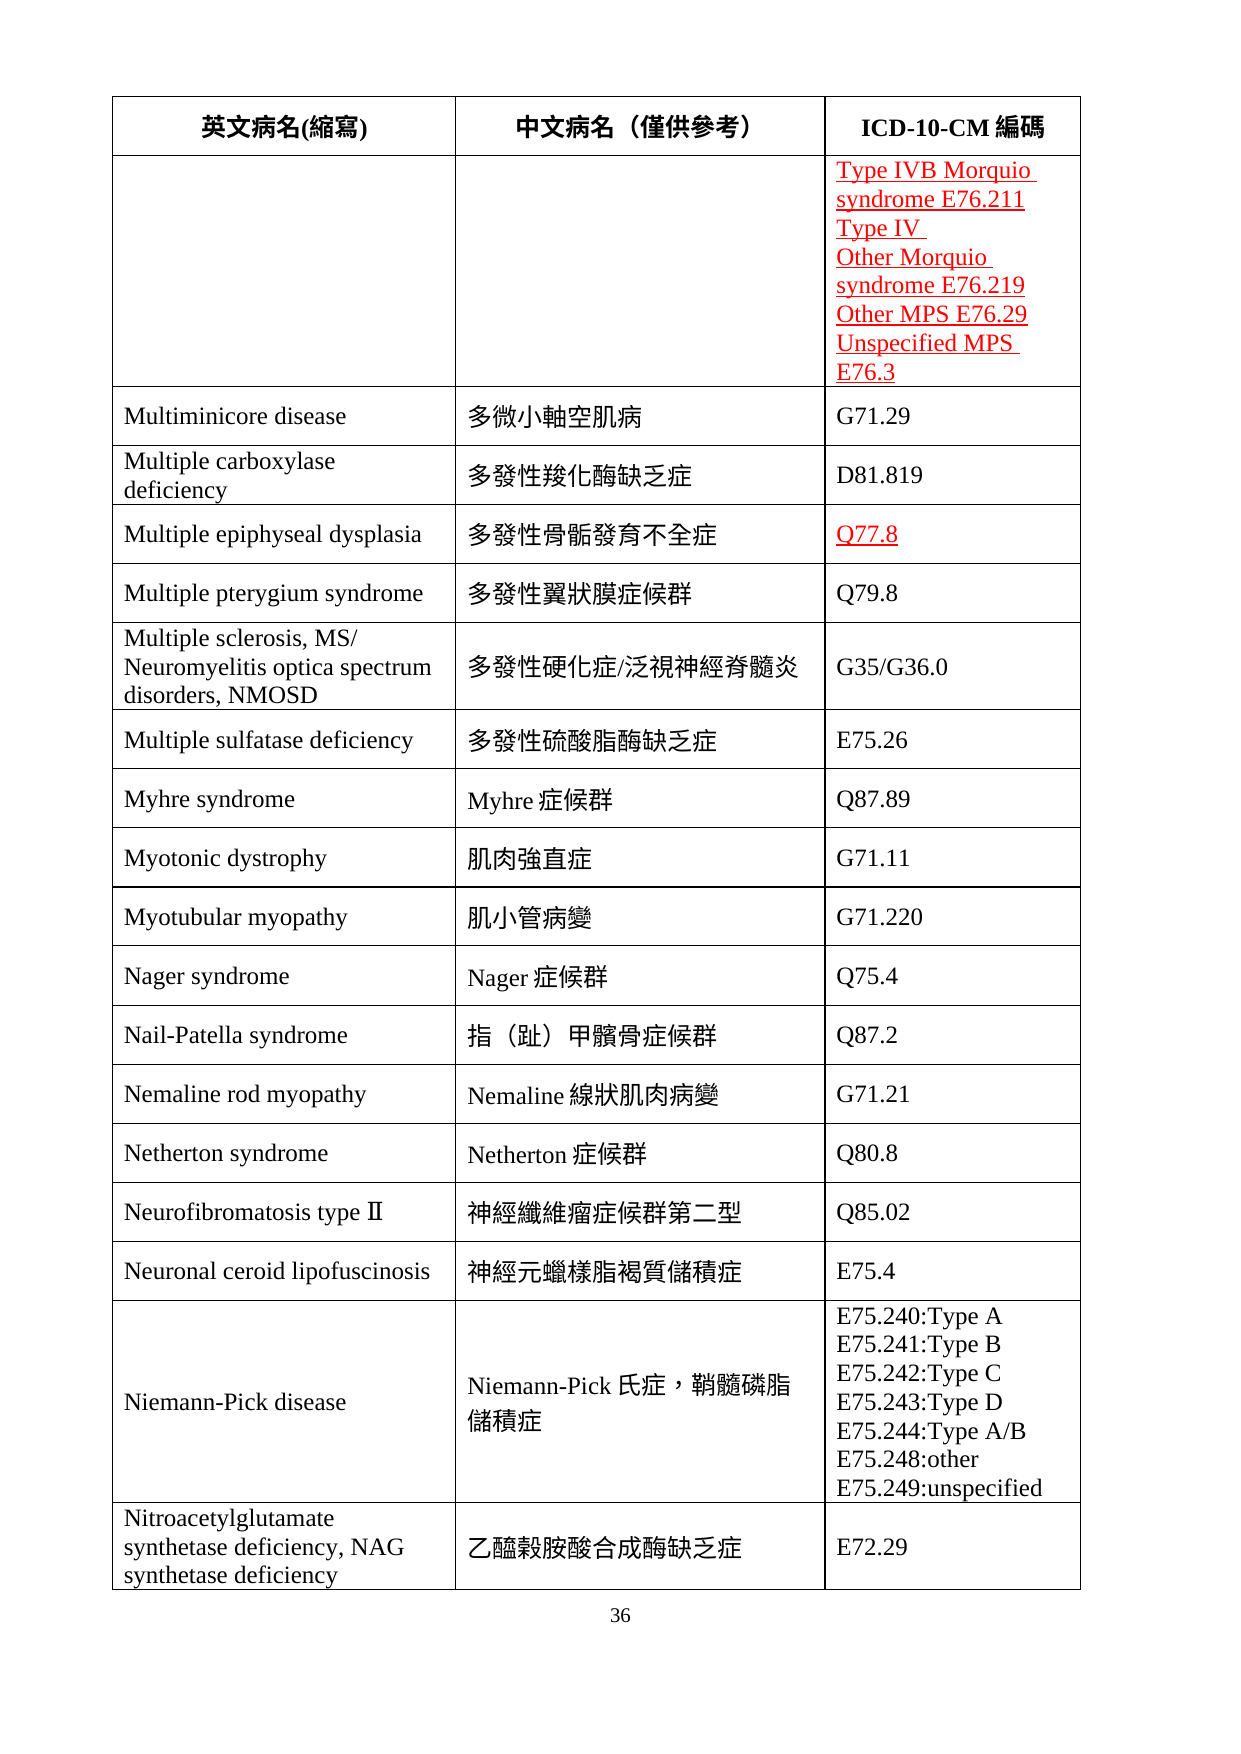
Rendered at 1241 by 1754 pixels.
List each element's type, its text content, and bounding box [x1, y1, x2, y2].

table_cell G35/G36.0 [826, 623, 1080, 709]
table_cell Niemann-Pick disease [113, 1301, 455, 1502]
table_cell Q85.02 [826, 1183, 1080, 1241]
table_cell Q87.89 [826, 769, 1080, 827]
table_cell Nager症候群 [456, 946, 824, 1004]
table_cell 多發性羧化酶缺乏症 [456, 446, 824, 504]
table_cell Multiple carboxylase deficiency [113, 446, 455, 504]
table_cell 神經纖維瘤症候群第二型 [456, 1183, 824, 1241]
table_cell 多發性骨骺發育不全症 [456, 505, 824, 563]
table_cell E75.26 [826, 710, 1080, 768]
table_header ICD-10-CM編碼 [826, 97, 1080, 154]
table_cell [113, 156, 455, 386]
table_cell [456, 156, 824, 386]
table_cell Q77.8 [826, 505, 1080, 563]
table_cell Myhre syndrome [113, 769, 455, 827]
table_cell Niemann-Pick氏症，鞘髓磷脂儲積症 [456, 1301, 824, 1502]
table_cell Q87.2 [826, 1006, 1080, 1063]
table_cell E75.240:Type A E75.241:Type B E75.242:Type C E75.243:Type D E75.244:Type A/B E75.248:other E75.249:unspecified [826, 1301, 1080, 1502]
table_cell Nemaline線狀肌肉病變 [456, 1065, 824, 1123]
table_cell 多發性硬化症/泛視神經脊髓炎 [456, 623, 824, 709]
table_cell Type IVB Morquio syndrome E76.211 Type IV Other Morquio syndrome E76.219 Other MPS E76.29 Unspecified MPS E76.3 [826, 156, 1080, 386]
table_cell 乙醯榖胺酸合成酶缺乏症 [456, 1503, 824, 1589]
table_cell Multiple sclerosis, MS/ Neuromyelitis optica spectrum disorders, NMOSD [113, 623, 455, 709]
table_cell Netherton症候群 [456, 1124, 824, 1182]
table_cell Multiple sulfatase deficiency [113, 710, 455, 768]
table_cell Myotonic dystrophy [113, 828, 455, 886]
table_cell G71.29 [826, 387, 1080, 445]
table_cell Nitroacetylglutamate synthetase deficiency, NAG synthetase deficiency [113, 1503, 455, 1589]
table_cell Q75.4 [826, 946, 1080, 1004]
table_cell 多微小軸空肌病 [456, 387, 824, 445]
table_cell G71.11 [826, 828, 1080, 886]
table_cell E75.4 [826, 1242, 1080, 1300]
table_cell 多發性硫酸脂酶缺乏症 [456, 710, 824, 768]
table_cell Myotubular myopathy [113, 888, 455, 945]
table_cell Nemaline rod myopathy [113, 1065, 455, 1123]
table_cell D81.819 [826, 446, 1080, 504]
table_cell E72.29 [826, 1503, 1080, 1589]
table_cell Nail-Patella syndrome [113, 1006, 455, 1063]
table_cell Multiple pterygium syndrome [113, 564, 455, 622]
table_cell G71.21 [826, 1065, 1080, 1123]
table_cell 指（趾）甲髕骨症候群 [456, 1006, 824, 1063]
table_cell 肌小管病變 [456, 888, 824, 945]
table_header 英文病名(縮寫) [113, 97, 455, 154]
table_cell Multiminicore disease [113, 387, 455, 445]
table_cell Neuronal ceroid lipofuscinosis [113, 1242, 455, 1300]
table_header 中文病名（僅供參考） [456, 97, 824, 154]
table_cell 神經元蠟樣脂褐質儲積症 [456, 1242, 824, 1300]
table_cell Q80.8 [826, 1124, 1080, 1182]
table_cell Neurofibromatosis type Ⅱ [113, 1183, 455, 1241]
table_cell 肌肉強直症 [456, 828, 824, 886]
table_cell Myhre症候群 [456, 769, 824, 827]
table_cell Nager syndrome [113, 946, 455, 1004]
table_cell Netherton syndrome [113, 1124, 455, 1182]
table_cell 多發性翼狀膜症候群 [456, 564, 824, 622]
table_cell Multiple epiphyseal dysplasia [113, 505, 455, 563]
table_cell G71.220 [826, 888, 1080, 945]
table_cell Q79.8 [826, 564, 1080, 622]
